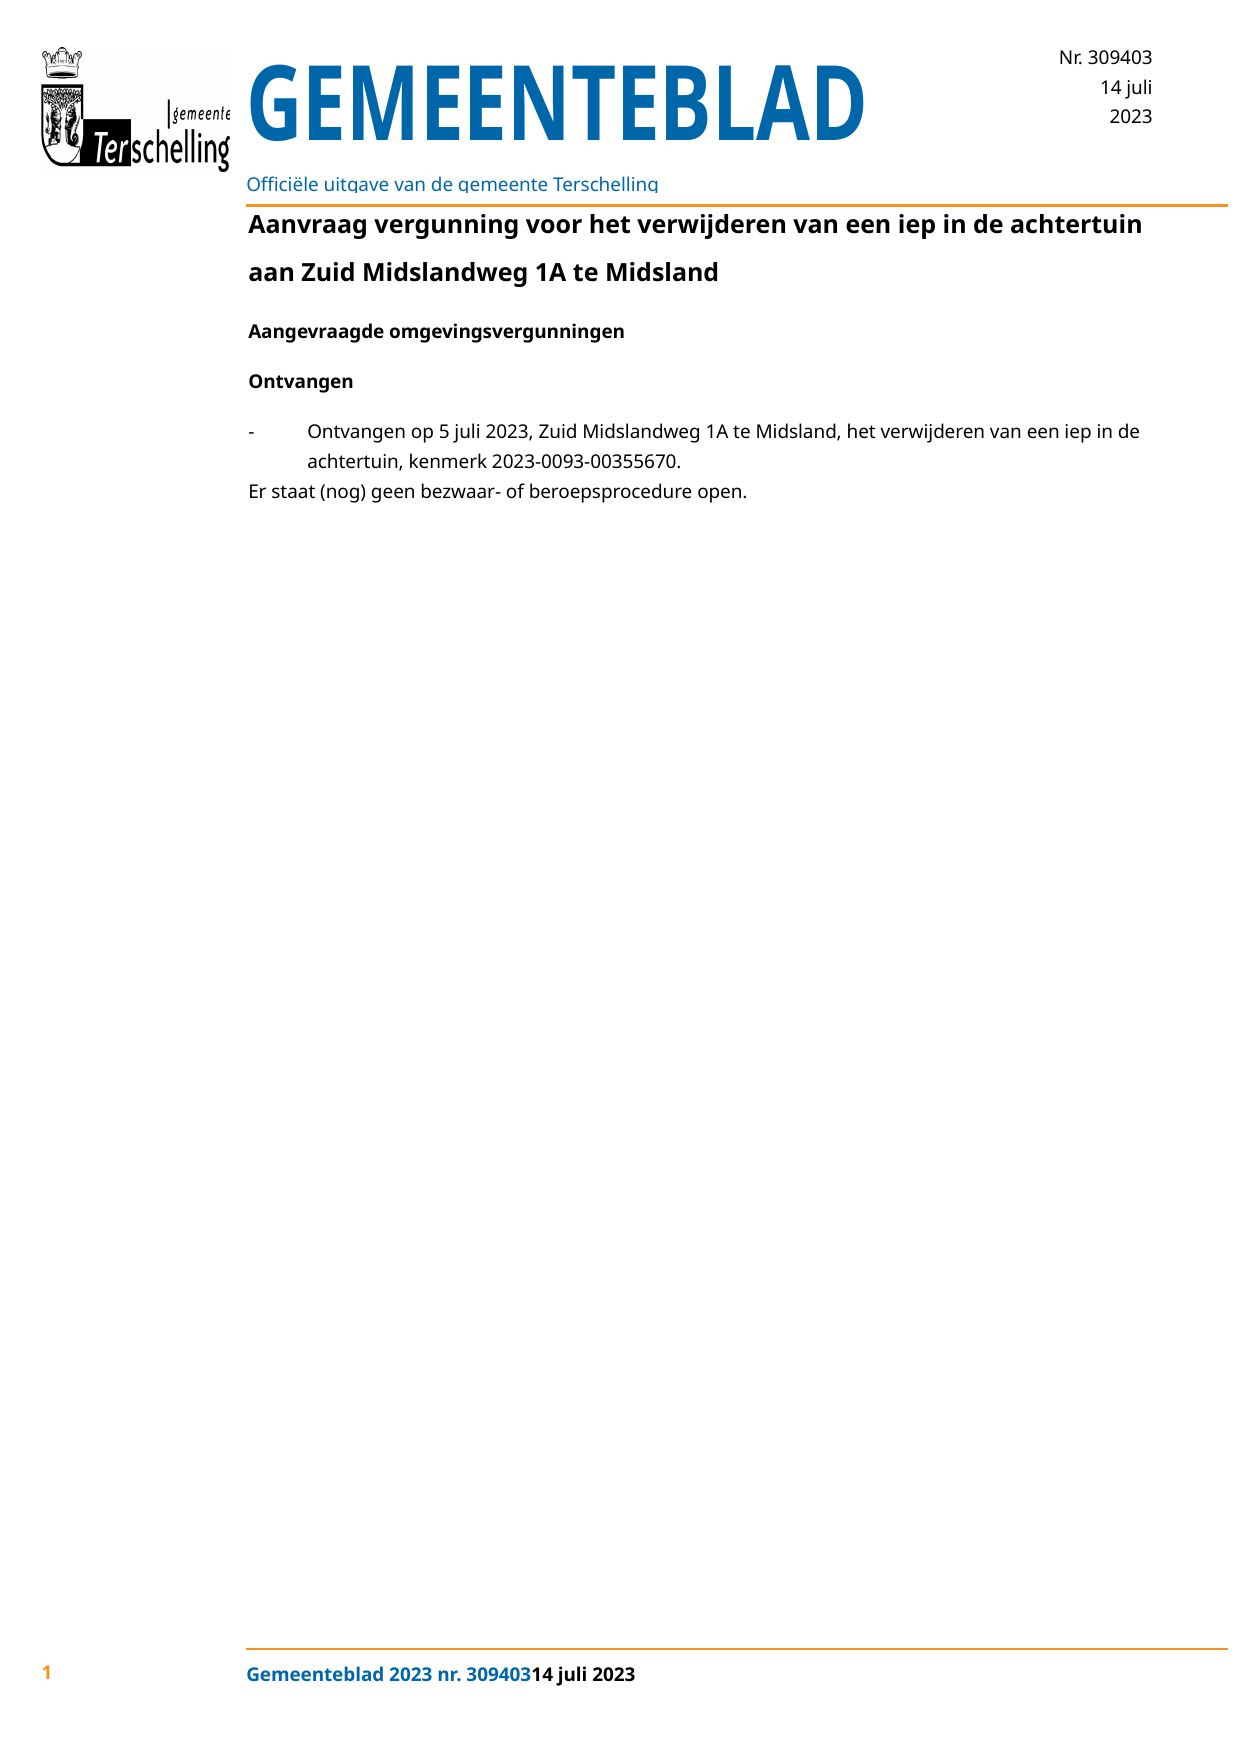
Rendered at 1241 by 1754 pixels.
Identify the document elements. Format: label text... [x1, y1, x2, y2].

text Aanvraag vergunning voor het verwijderen van een iep in de achtertuin aan Zuid Midslandweg 1A te Midsland [248, 207, 1152, 288]
text Er staat (nog) geen bezwaar- of beroepsprocedure open. [248, 478, 1152, 504]
list Ontvangen op 5 juli 2023, Zuid Midslandweg 1A te Midsland, het verwijderen van een iep in de achtertuin, kenmerk 2023-0093-00355670. [248, 419, 1152, 474]
text Ontvangen [248, 368, 1152, 394]
picture [41, 47, 231, 172]
text Aangevraagde omgevingsvergunningen [248, 318, 1152, 344]
